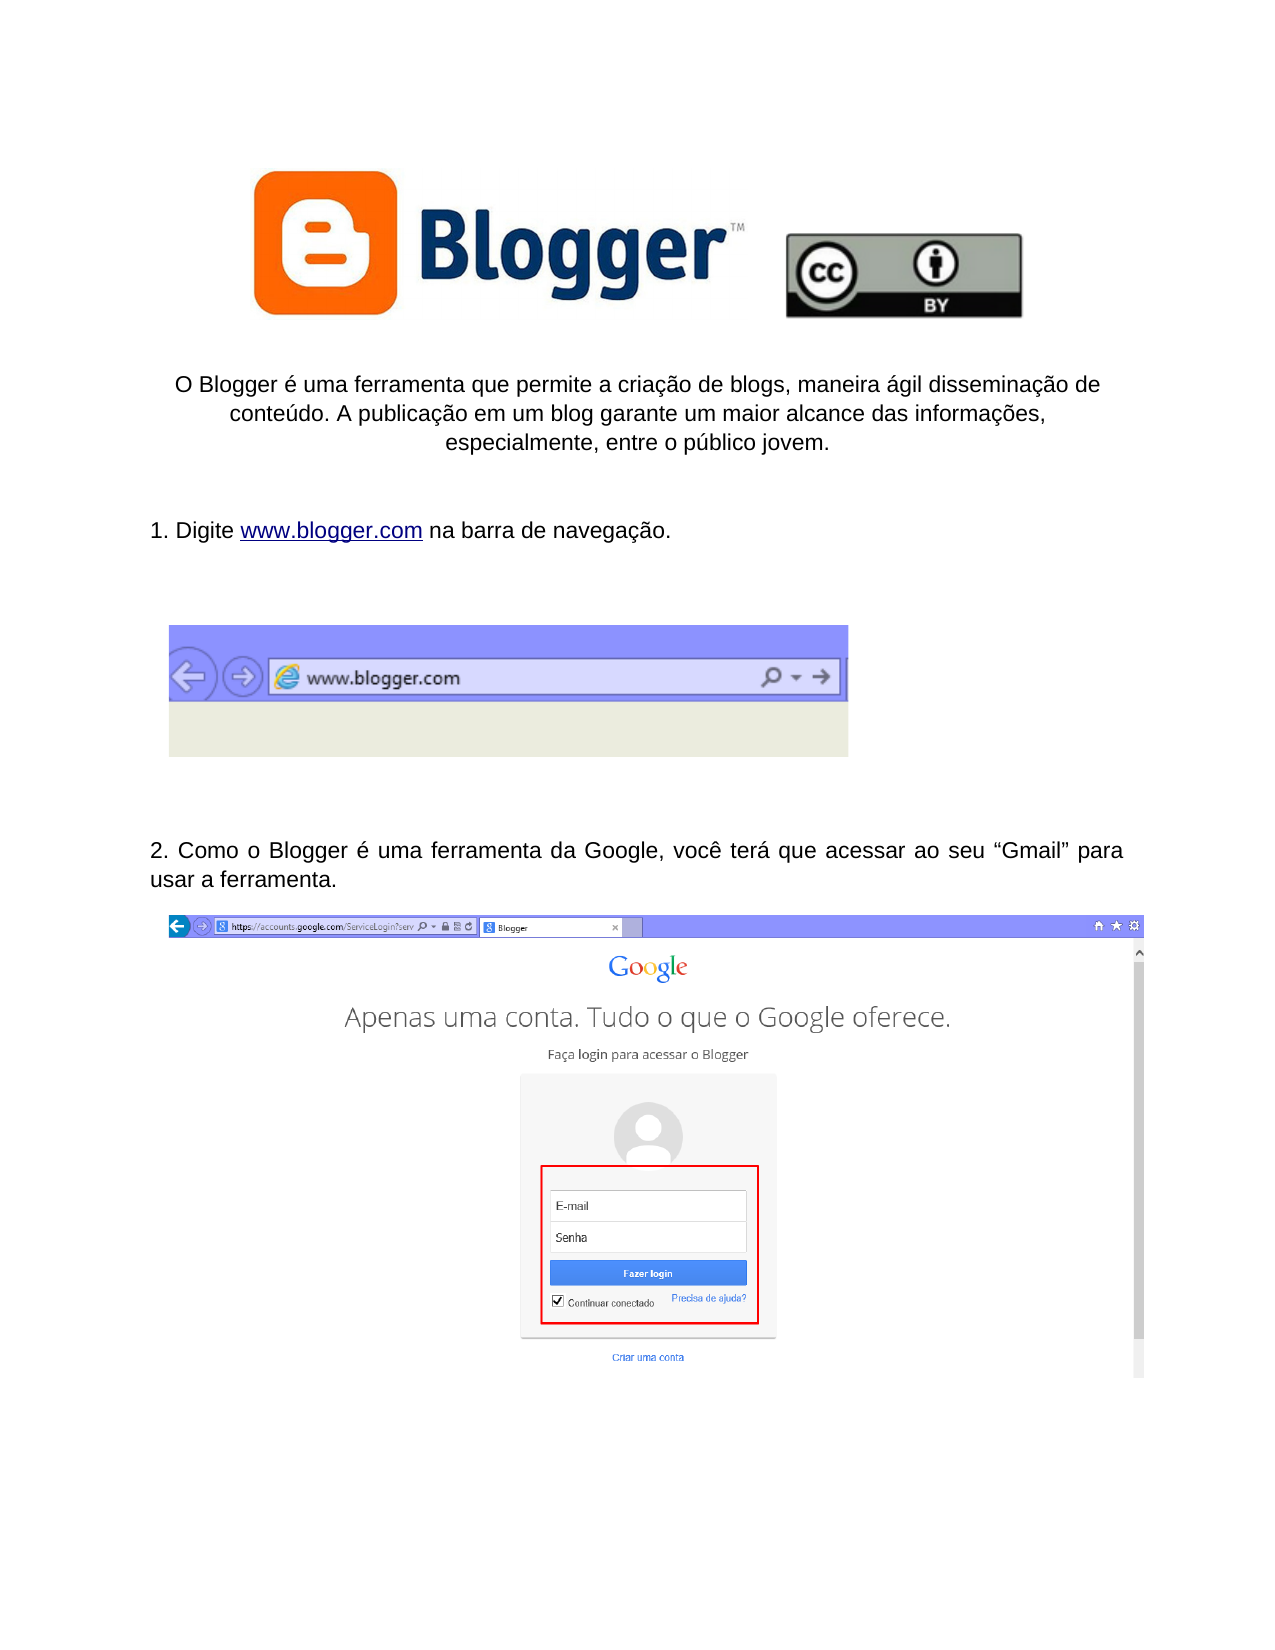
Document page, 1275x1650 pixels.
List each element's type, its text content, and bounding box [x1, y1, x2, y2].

text 2. Como o Blogger é uma ferramenta da Google, você terá que acessar ao seu “Gmail” para usar a ferramenta. [150, 838, 1125, 893]
picture [250, 168, 749, 320]
picture [171, 921, 183, 932]
text 1. Digite www.blogger.com na barra de navegação. [150, 518, 1125, 544]
picture [785, 233, 1025, 320]
picture [168, 625, 849, 757]
picture [168, 915, 1144, 1378]
text O Blogger é uma ferramenta que permite a criação de blogs, maneira ágil disseminação de conteúdo. A publicação em um blog garante um maior alcance das informações, especialmente, entre o público jovem. [150, 371, 1125, 456]
